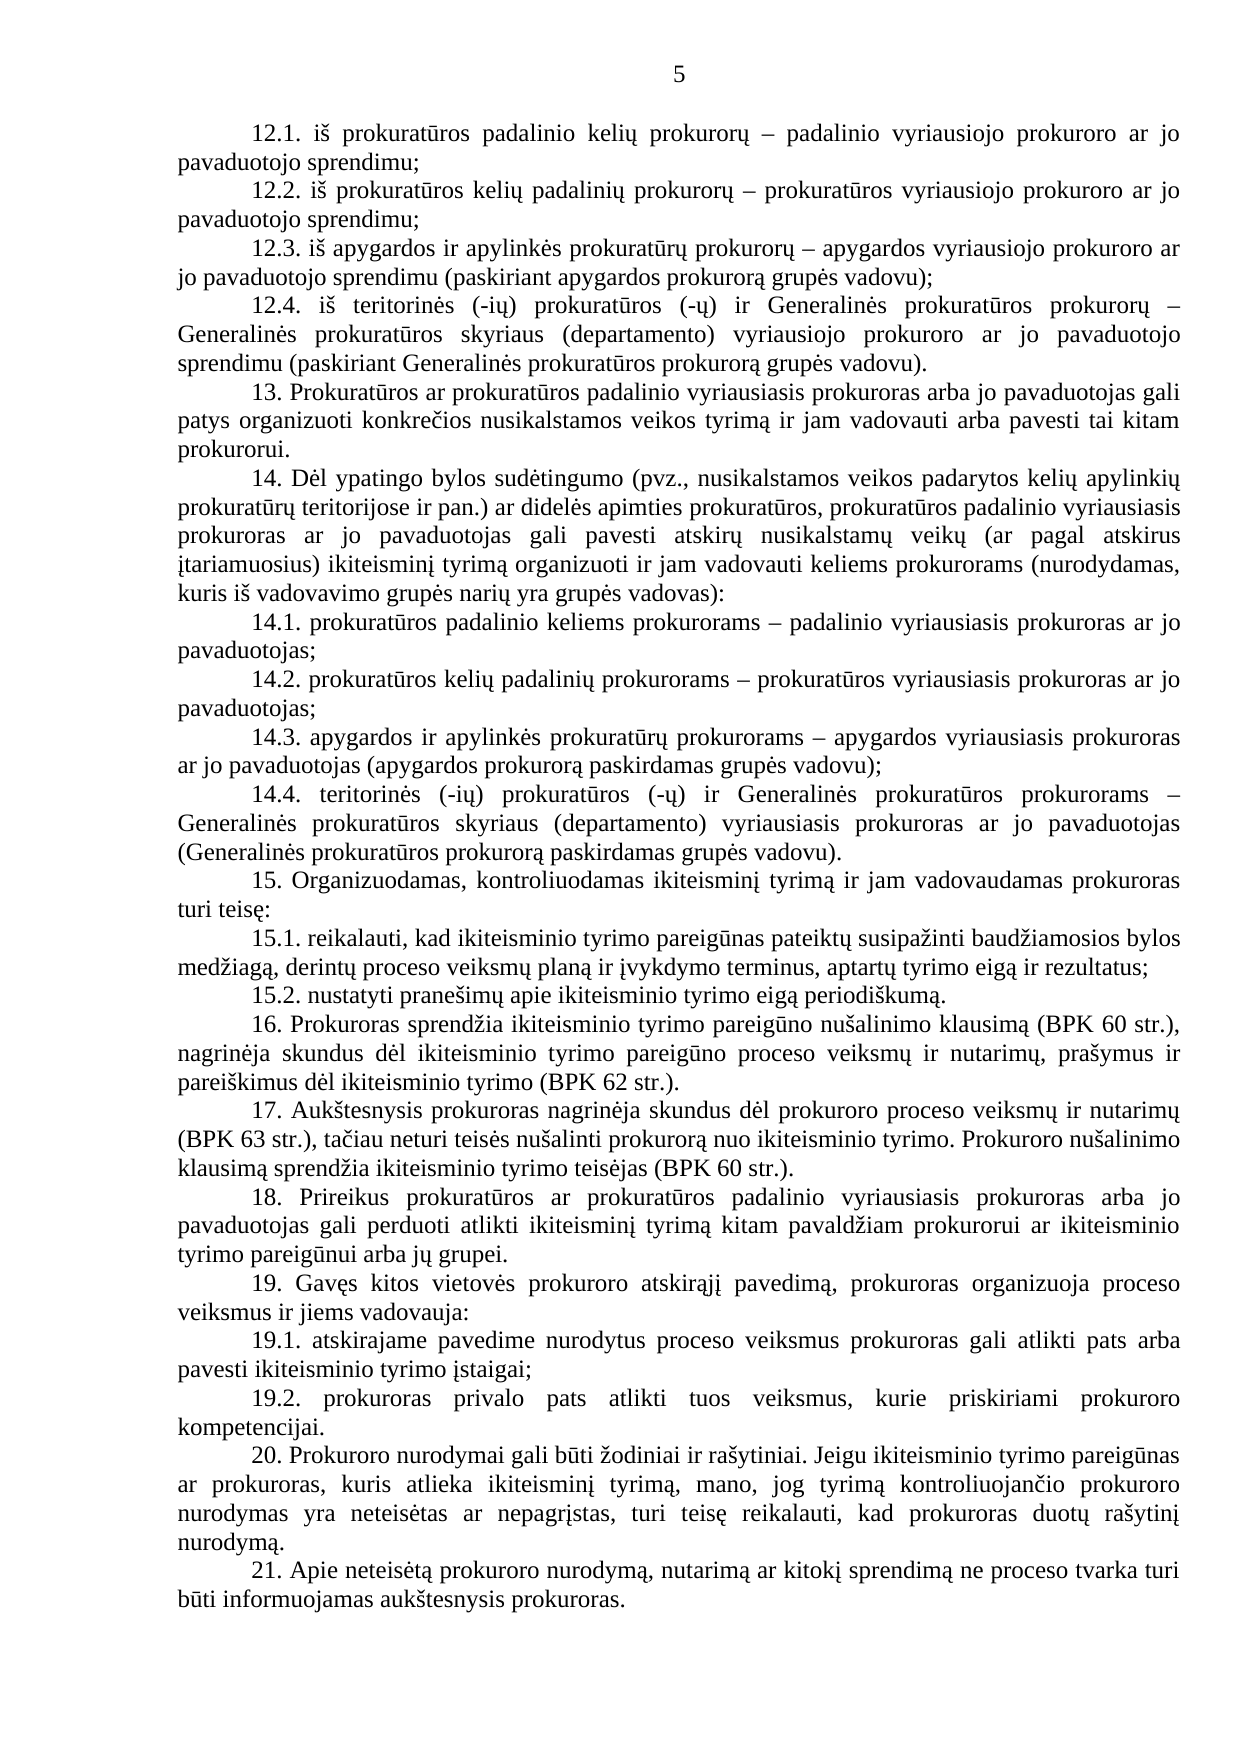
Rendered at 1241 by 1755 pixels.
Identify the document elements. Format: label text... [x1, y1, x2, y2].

text 12.3. iš apygardos ir apylinkės prokuratūrų prokurorų – apygardos vyriausiojo prokuroro ar jo pavaduotojo sprendimu (paskiriant apygardos prokurorą grupės vadovu); [177, 233, 1181, 291]
text 12.1. iš prokuratūros padalinio kelių prokurorų – padalinio vyriausiojo prokuroro ar jo pavaduotojo sprendimu; [177, 118, 1181, 176]
text 17. Aukštesnysis prokuroras nagrinėja skundus dėl prokuroro proceso veiksmų ir nutarimų (BPK 63 str.), tačiau neturi teisės nušalinti prokurorą nuo ikiteisminio tyrimo. Prokuroro nušalinimo klausimą sprendžia ikiteisminio tyrimo teisėjas (BPK 60 str.). [177, 1096, 1181, 1182]
text 14.3. apygardos ir apylinkės prokuratūrų prokurorams – apygardos vyriausiasis prokuroras ar jo pavaduotojas (apygardos prokurorą paskirdamas grupės vadovu); [177, 722, 1181, 779]
text 15.1. reikalauti, kad ikiteisminio tyrimo pareigūnas pateiktų susipažinti baudžiamosios bylos medžiagą, derintų proceso veiksmų planą ir įvykdymo terminus, aptartų tyrimo eigą ir rezultatus; [177, 923, 1181, 981]
text 20. Prokuroro nurodymai gali būti žodiniai ir rašytiniai. Jeigu ikiteisminio tyrimo pareigūnas ar prokuroras, kuris atlieka ikiteisminį tyrimą, mano, jog tyrimą kontroliuojančio prokuroro nurodymas yra neteisėtas ar nepagrįstas, turi teisę reikalauti, kad prokuroras duotų rašytinį nurodymą. [177, 1441, 1181, 1556]
text 14.4. teritorinės (-ių) prokuratūros (-ų) ir Generalinės prokuratūros prokurorams – Generalinės prokuratūros skyriaus (departamento) vyriausiasis prokuroras ar jo pavaduotojas (Generalinės prokuratūros prokurorą paskirdamas grupės vadovu). [177, 779, 1181, 866]
text 16. Prokuroras sprendžia ikiteisminio tyrimo pareigūno nušalinimo klausimą (BPK 60 str.), nagrinėja skundus dėl ikiteisminio tyrimo pareigūno proceso veiksmų ir nutarimų, prašymus ir pareiškimus dėl ikiteisminio tyrimo (BPK 62 str.). [177, 1009, 1181, 1096]
text 15.2. nustatyti pranešimų apie ikiteisminio tyrimo eigą periodiškumą. [177, 981, 1181, 1009]
text 12.4. iš teritorinės (-ių) prokuratūros (-ų) ir Generalinės prokuratūros prokurorų – Generalinės prokuratūros skyriaus (departamento) vyriausiojo prokuroro ar jo pavaduotojo sprendimu (paskiriant Generalinės prokuratūros prokurorą grupės vadovu). [177, 291, 1181, 377]
text 18. Prireikus prokuratūros ar prokuratūros padalinio vyriausiasis prokuroras arba jo pavaduotojas gali perduoti atlikti ikiteisminį tyrimą kitam pavaldžiam prokurorui ar ikiteisminio tyrimo pareigūnui arba jų grupei. [177, 1182, 1181, 1268]
text 14. Dėl ypatingo bylos sudėtingumo (pvz., nusikalstamos veikos padarytos kelių apylinkių prokuratūrų teritorijose ir pan.) ar didelės apimties prokuratūros, prokuratūros padalinio vyriausiasis prokuroras ar jo pavaduotojas gali pavesti atskirų nusikalstamų veikų (ar pagal atskirus įtariamuosius) ikiteisminį tyrimą organizuoti ir jam vadovauti keliems prokurorams (nurodydamas, kuris iš vadovavimo grupės narių yra grupės vadovas): [177, 463, 1181, 607]
text 15. Organizuodamas, kontroliuodamas ikiteisminį tyrimą ir jam vadovaudamas prokuroras turi teisę: [177, 866, 1181, 923]
text 13. Prokuratūros ar prokuratūros padalinio vyriausiasis prokuroras arba jo pavaduotojas gali patys organizuoti konkrečios nusikalstamos veikos tyrimą ir jam vadovauti arba pavesti tai kitam prokurorui. [177, 377, 1181, 463]
text 14.1. prokuratūros padalinio keliems prokurorams – padalinio vyriausiasis prokuroras ar jo pavaduotojas; [177, 607, 1181, 664]
text 21. Apie neteisėtą prokuroro nurodymą, nutarimą ar kitokį sprendimą ne proceso tvarka turi būti informuojamas aukštesnysis prokuroras. [177, 1556, 1181, 1613]
text 14.2. prokuratūros kelių padalinių prokurorams – prokuratūros vyriausiasis prokuroras ar jo pavaduotojas; [177, 664, 1181, 722]
text 19.1. atskirajame pavedime nurodytus proceso veiksmus prokuroras gali atlikti pats arba pavesti ikiteisminio tyrimo įstaigai; [177, 1326, 1181, 1383]
text 19. Gavęs kitos vietovės prokuroro atskirąjį pavedimą, prokuroras organizuoja proceso veiksmus ir jiems vadovauja: [177, 1268, 1181, 1326]
text 12.2. iš prokuratūros kelių padalinių prokurorų – prokuratūros vyriausiojo prokuroro ar jo pavaduotojo sprendimu; [177, 176, 1181, 233]
text 19.2. prokuroras privalo pats atlikti tuos veiksmus, kurie priskiriami prokuroro kompetencijai. [177, 1383, 1181, 1441]
